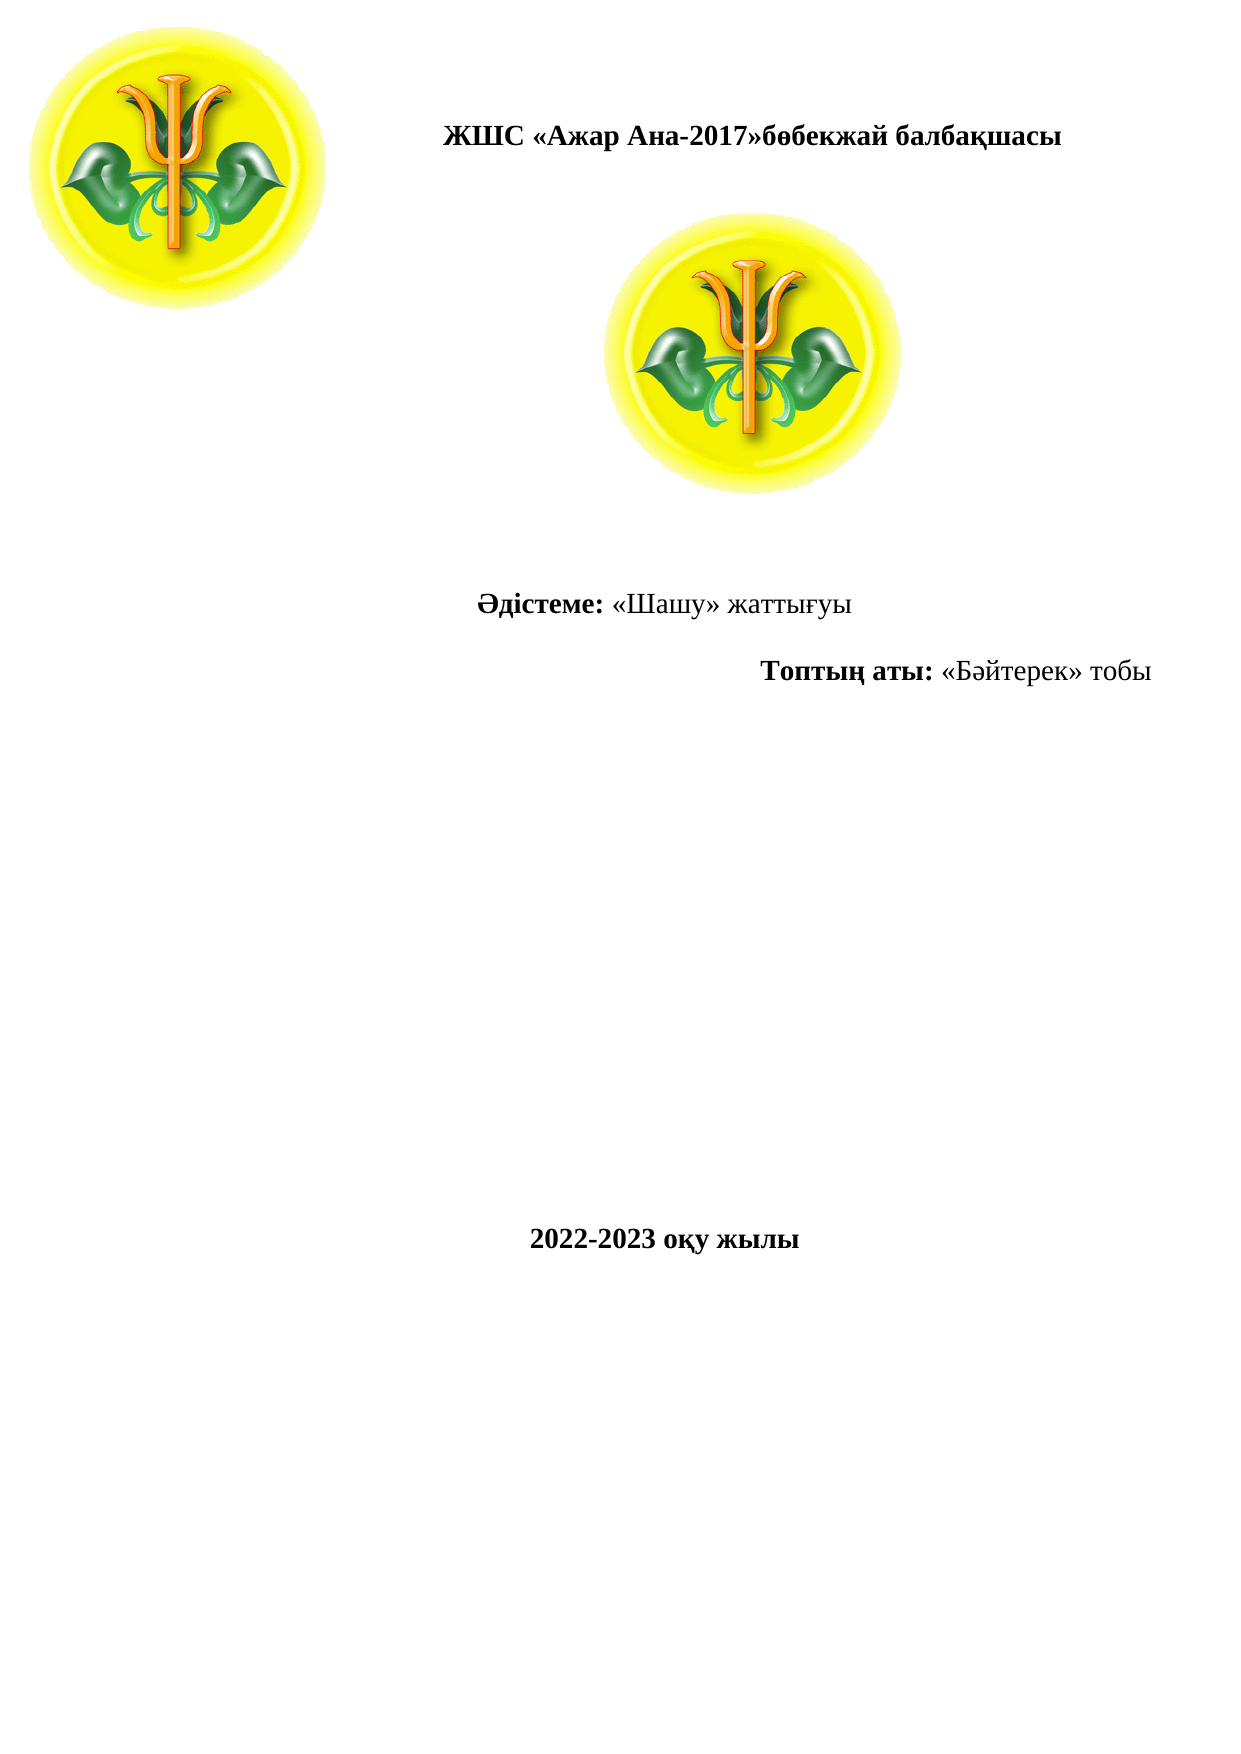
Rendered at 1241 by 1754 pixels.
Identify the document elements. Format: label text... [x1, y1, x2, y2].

text ЖШС «Ажар Ана-2017»бөбекжай балбақшасы [353, 118, 1152, 152]
text 2022-2023 оқу жылы [177, 1221, 1152, 1254]
text Топтың аты: «Бәйтерек» тобы [177, 653, 1152, 686]
text Әдістеме: «Шашу» жаттығуы [177, 586, 1152, 619]
picture [575, 185, 929, 519]
picture [0, 0, 353, 334]
